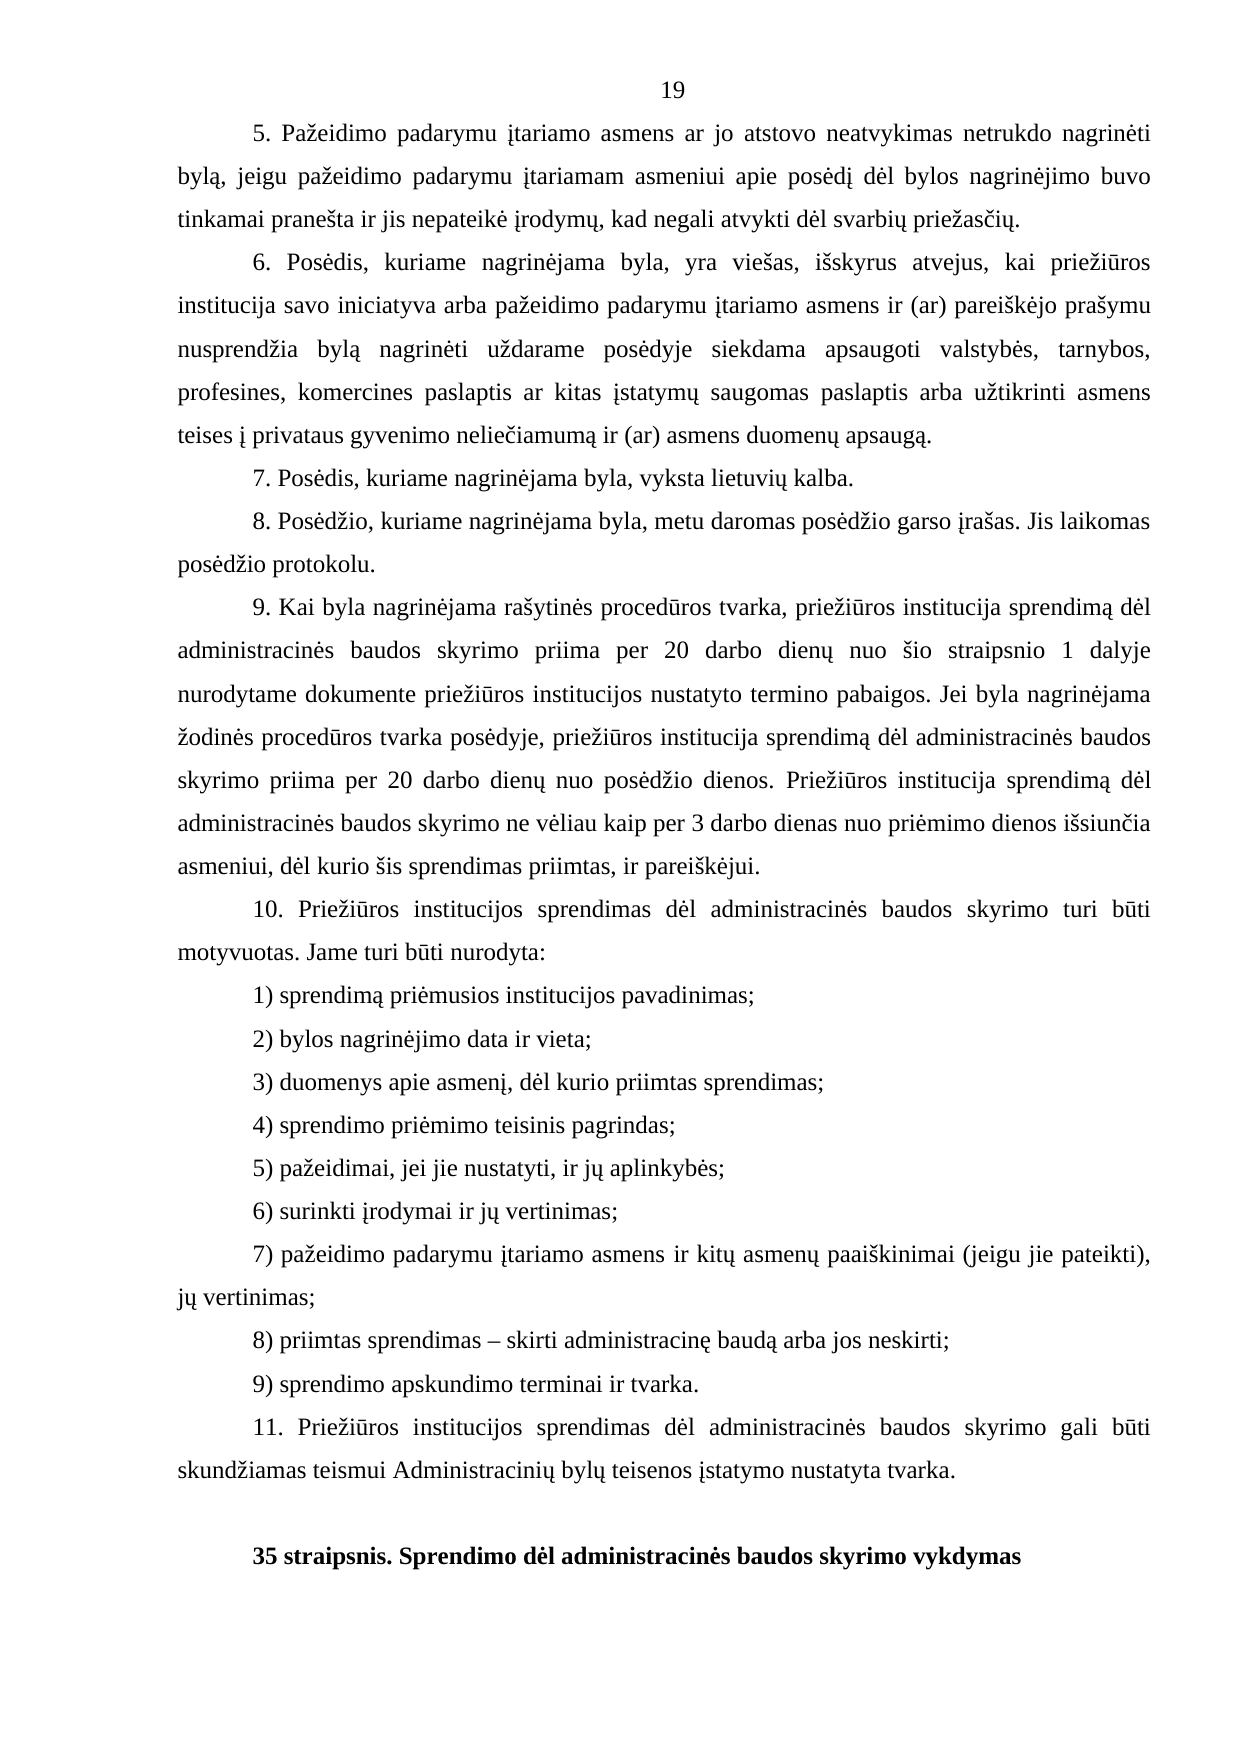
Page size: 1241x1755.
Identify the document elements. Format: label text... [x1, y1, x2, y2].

text 8) priimtas sprendimas – skirti administracinę baudą arba jos neskirti; [177, 1326, 1152, 1354]
text 7. Posėdis, kuriame nagrinėjama byla, vyksta lietuvių kalba. [177, 463, 1152, 492]
text 9) sprendimo apskundimo terminai ir tvarka. [177, 1369, 1152, 1397]
text 5) pažeidimai, jei jie nustatyti, ir jų aplinkybės; [177, 1153, 1152, 1182]
text 6) surinkti įrodymai ir jų vertinimas; [177, 1196, 1152, 1225]
text 7) pažeidimo padarymu įtariamo asmens ir kitų asmenų paaiškinimai (jeigu jie pateikti), jų vertinimas; [177, 1239, 1152, 1311]
text 10. Priežiūros institucijos sprendimas dėl administracinės baudos skyrimo turi būti motyvuotas. Jame turi būti nurodyta: [177, 894, 1152, 966]
text 5. Pažeidimo padarymu įtariamo asmens ar jo atstovo neatvykimas netrukdo nagrinėti bylą, jeigu pažeidimo padarymu įtariamam asmeniui apie posėdį dėl bylos nagrinėjimo buvo tinkamai pranešta ir jis nepateikė įrodymų, kad negali atvykti dėl svarbių priežasčių. [177, 118, 1152, 233]
text 3) duomenys apie asmenį, dėl kurio priimtas sprendimas; [177, 1067, 1152, 1096]
text 9. Kai byla nagrinėjama rašytinės procedūros tvarka, priežiūros institucija sprendimą dėl administracinės baudos skyrimo priima per 20 darbo dienų nuo šio straipsnio 1 dalyje nurodytame dokumente priežiūros institucijos nustatyto termino pabaigos. Jei byla nagrinėjama žodinės procedūros tvarka posėdyje, priežiūros institucija sprendimą dėl administracinės baudos skyrimo priima per 20 darbo dienų nuo posėdžio dienos. Priežiūros institucija sprendimą dėl administracinės baudos skyrimo ne vėliau kaip per 3 darbo dienas nuo priėmimo dienos išsiunčia asmeniui, dėl kurio šis sprendimas priimtas, ir pareiškėjui. [177, 592, 1152, 880]
text 4) sprendimo priėmimo teisinis pagrindas; [177, 1110, 1152, 1139]
text 35 straipsnis. Sprendimo dėl administracinės baudos skyrimo vykdymas [177, 1541, 1152, 1570]
text 6. Posėdis, kuriame nagrinėjama byla, yra viešas, išskyrus atvejus, kai priežiūros institucija savo iniciatyva arba pažeidimo padarymu įtariamo asmens ir (ar) pareiškėjo prašymu nusprendžia bylą nagrinėti uždarame posėdyje siekdama apsaugoti valstybės, tarnybos, profesines, komercines paslaptis ar kitas įstatymų saugomas paslaptis arba užtikrinti asmens teises į privataus gyvenimo neliečiamumą ir (ar) asmens duomenų apsaugą. [177, 247, 1152, 449]
text 1) sprendimą priėmusios institucijos pavadinimas; [177, 981, 1152, 1009]
text 11. Priežiūros institucijos sprendimas dėl administracinės baudos skyrimo gali būti skundžiamas teismui Administracinių bylų teisenos įstatymo nustatyta tvarka. [177, 1412, 1152, 1484]
text 2) bylos nagrinėjimo data ir vieta; [177, 1024, 1152, 1052]
text 8. Posėdžio, kuriame nagrinėjama byla, metu daromas posėdžio garso įrašas. Jis laikomas posėdžio protokolu. [177, 506, 1152, 578]
